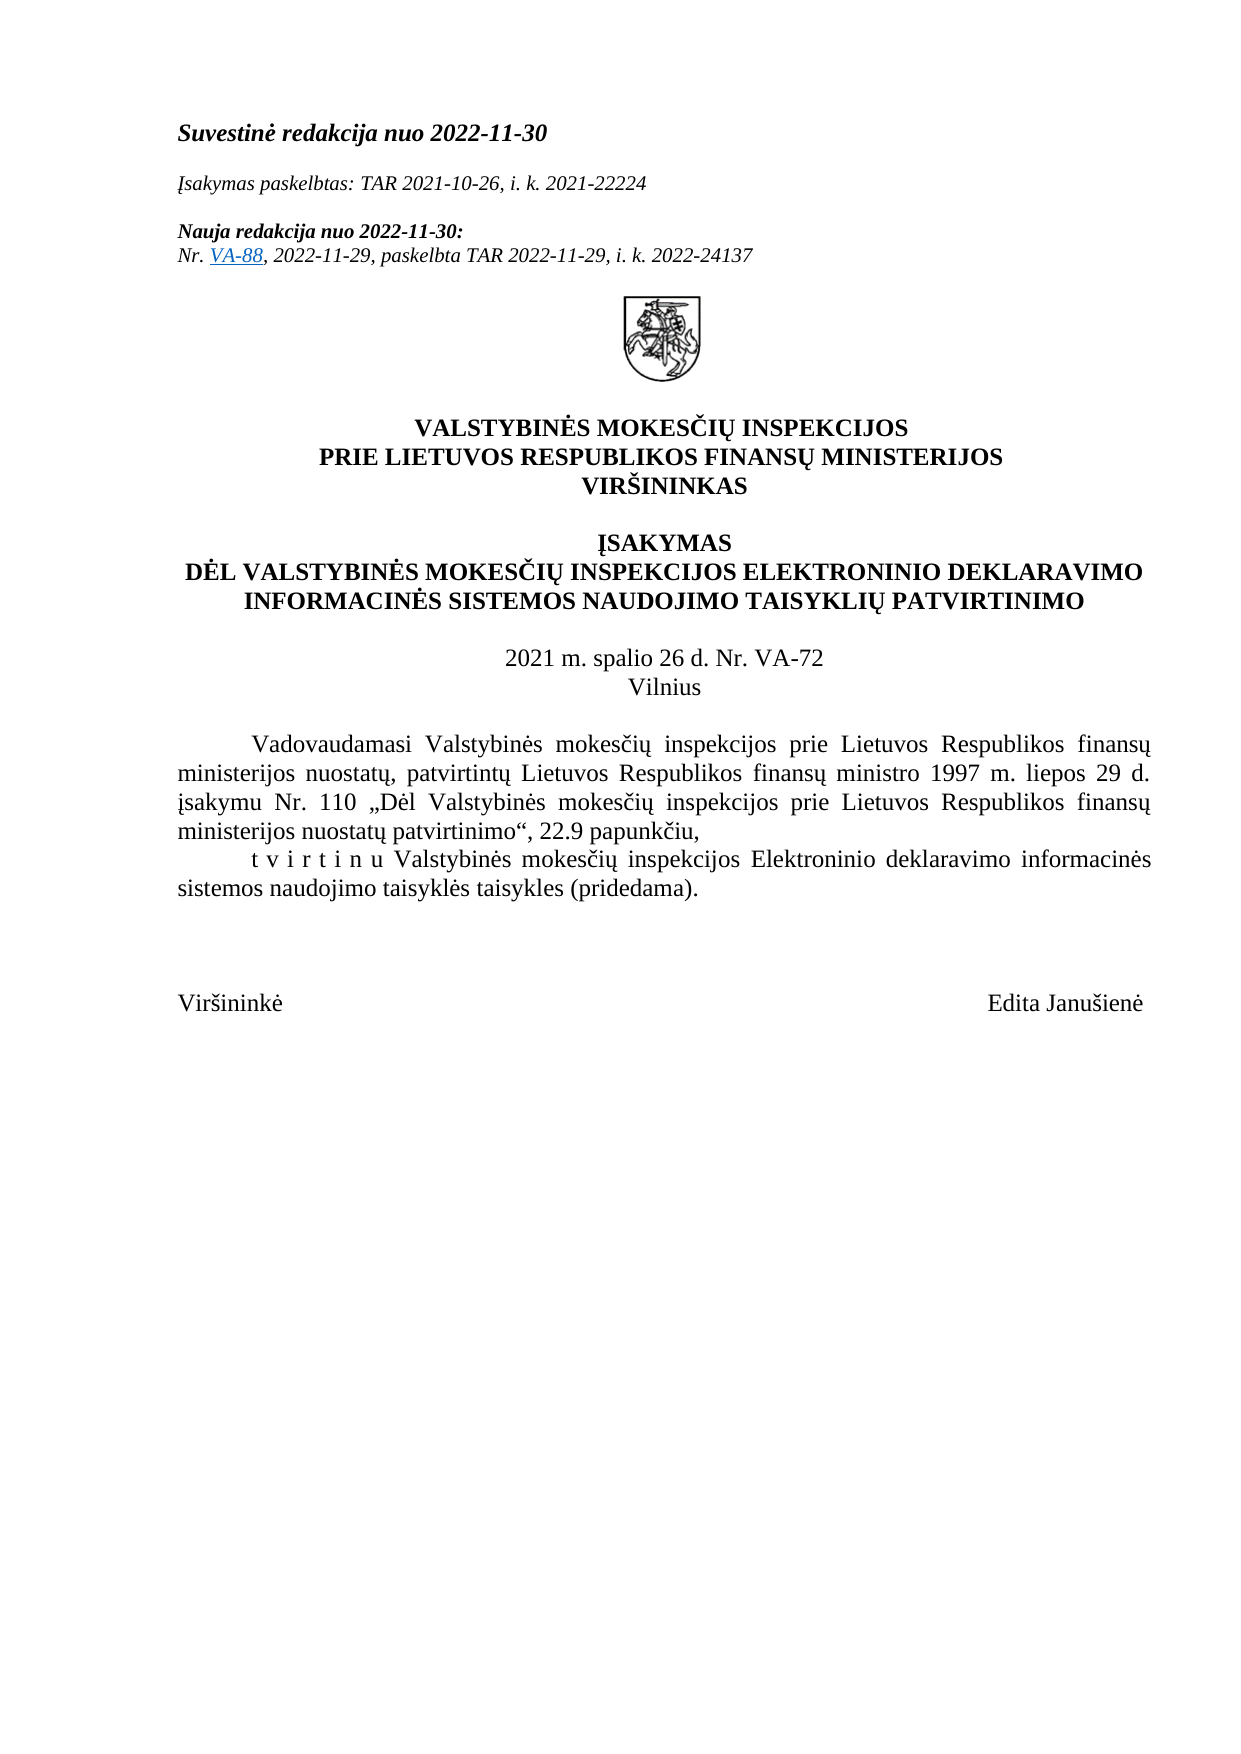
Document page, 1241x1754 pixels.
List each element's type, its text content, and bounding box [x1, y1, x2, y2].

text Įsakymas paskelbtas: TAR 2021-10-26, i. k. 2021-22224 [177, 171, 1152, 195]
text Suvestinė redakcija nuo 2022-11-30 [177, 118, 1152, 147]
text ĮSAKYMAS [177, 528, 1152, 557]
text Vilnius [177, 672, 1152, 701]
text Nr. VA-88, 2022-11-29, paskelbta TAR 2022-11-29, i. k. 2022-24137 [177, 243, 1152, 267]
text PRIE LIETUVOS RESPUBLIKOS FINANSŲ MINISTERIJOS [177, 442, 1152, 471]
text Nauja redakcija nuo 2022-11-30: [177, 219, 1152, 243]
text 2021 m. spalio 26 d. Nr. VA-72 [177, 643, 1152, 672]
text VIRŠININKAS [177, 471, 1152, 499]
text tvirtinu Valstybinės mokesčių inspekcijos Elektroninio deklaravimo informacinės sistemos naudojimo taisyklės taisykles (pridedama). [177, 844, 1152, 902]
text Viršininkė Edita Janušienė [177, 988, 1152, 1017]
text Vadovaudamasi Valstybinės mokesčių inspekcijos prie Lietuvos Respublikos finansų ministerijos nuostatų, patvirtintų Lietuvos Respublikos finansų ministro 1997 m. liepos 29 d. įsakymu Nr. 110 „Dėl Valstybinės mokesčių inspekcijos prie Lietuvos Respublikos finansų ministerijos nuostatų patvirtinimo“, 22.9 papunkčiu, [177, 729, 1152, 844]
text VALSTYBINĖS MOKESČIŲ INSPEKCIJOS [177, 413, 1152, 442]
text DĖL Valstybinės mokesčių inspekcijos ELEKTRONINIO DEKLARaVIMO INFORMACINĖS SISTEMOS NAUDOJIMO TAISYKLIŲ PATVIRTINIMO [177, 557, 1152, 614]
